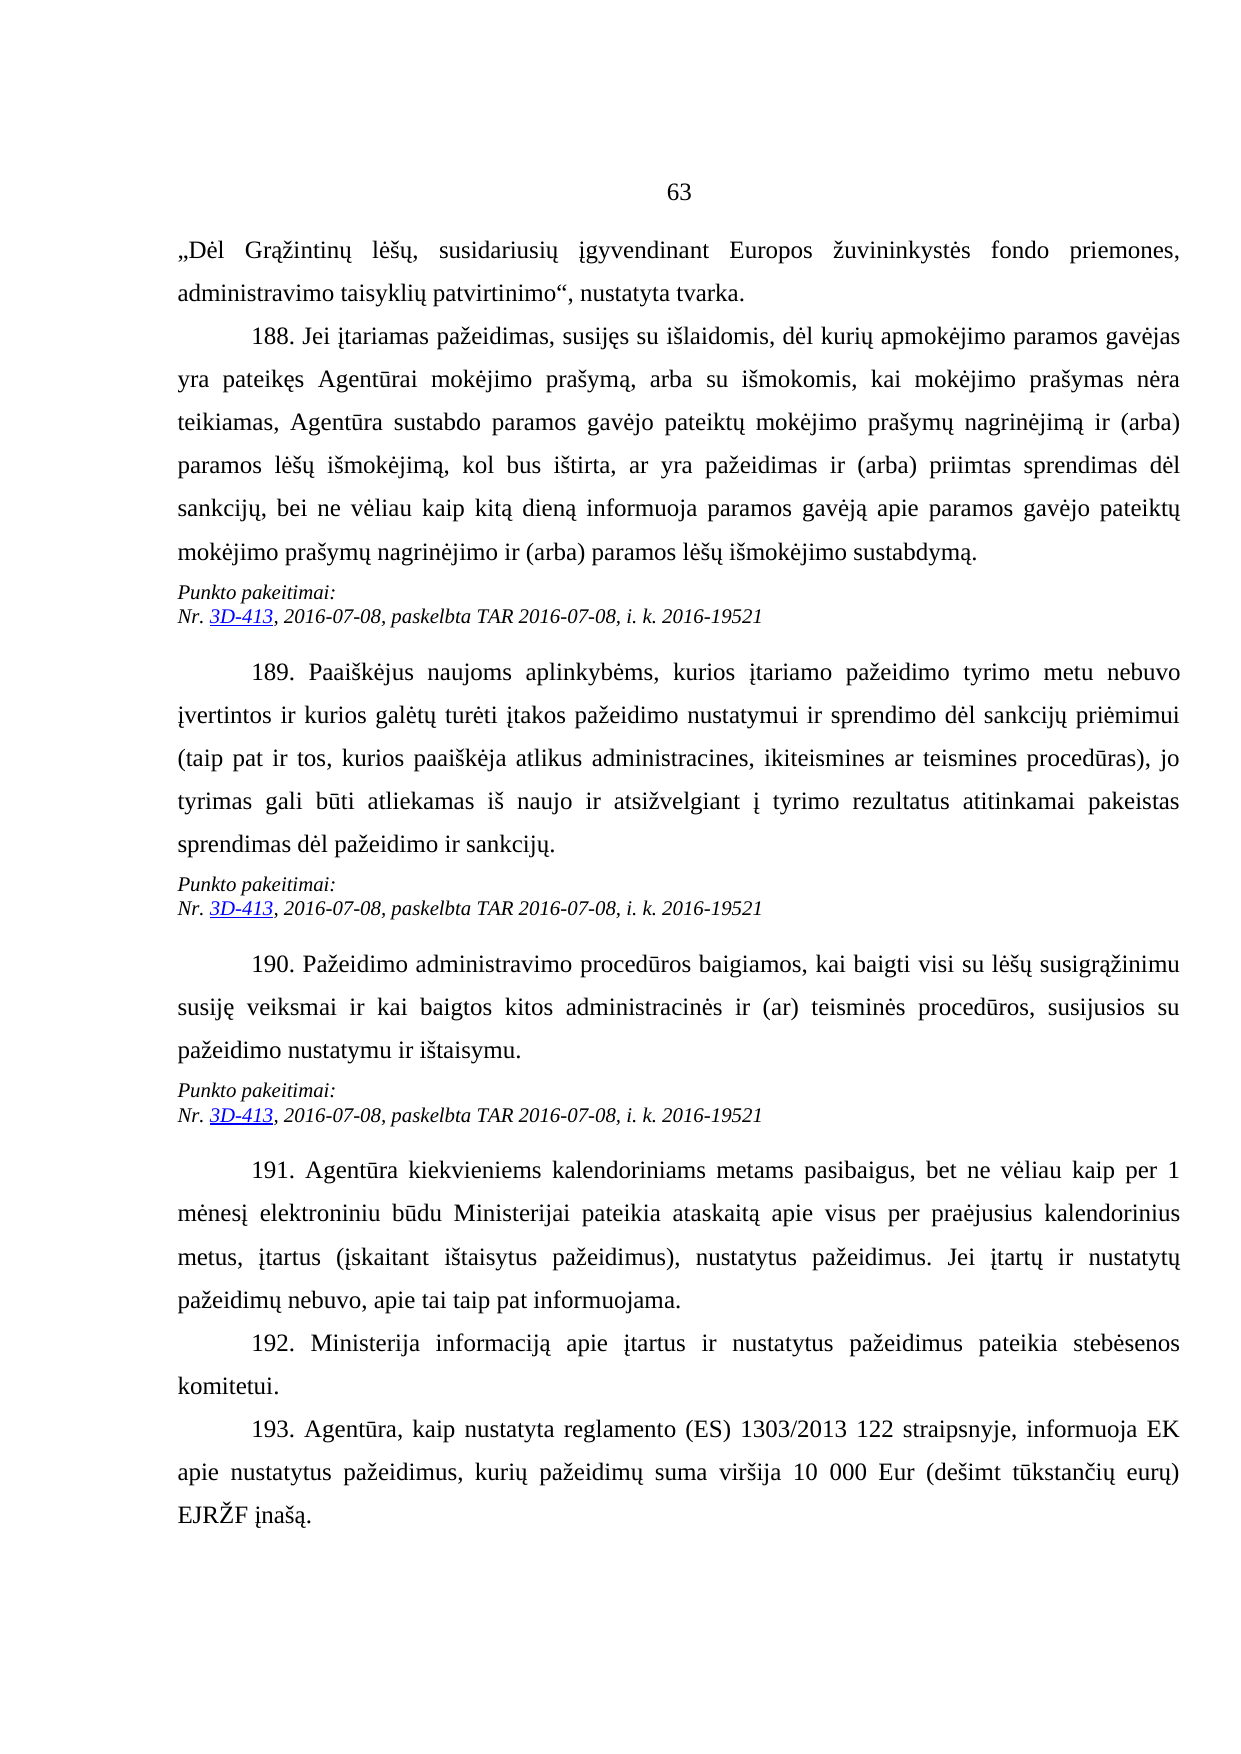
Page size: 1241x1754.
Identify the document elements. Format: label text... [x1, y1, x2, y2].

text 192. Ministerija informaciją apie įtartus ir nustatytus pažeidimus pateikia stebėsenos komitetui. [177, 1328, 1181, 1400]
text Nr. 3D-413, 2016-07-08, paskelbta TAR 2016-07-08, i. k. 2016-19521 [177, 1102, 1181, 1127]
text Nr. 3D-413, 2016-07-08, paskelbta TAR 2016-07-08, i. k. 2016-19521 [177, 896, 1181, 920]
text Nr. 3D-413, 2016-07-08, paskelbta TAR 2016-07-08, i. k. 2016-19521 [177, 604, 1181, 628]
text 190. Pažeidimo administravimo procedūros baigiamos, kai baigti visi su lėšų susigrąžinimu susiję veiksmai ir kai baigtos kitos administracinės ir (ar) teisminės procedūros, susijusios su pažeidimo nustatymu ir ištaisymu. [177, 949, 1181, 1064]
text Punkto pakeitimai: [177, 1078, 1181, 1102]
text Punkto pakeitimai: [177, 872, 1181, 896]
text 191. Agentūra kiekvieniems kalendoriniams metams pasibaigus, bet ne vėliau kaip per 1 mėnesį elektroniniu būdu Ministerijai pateikia ataskaitą apie visus per praėjusius kalendorinius metus, įtartus (įskaitant ištaisytus pažeidimus), nustatytus pažeidimus. Jei įtartų ir nustatytų pažeidimų nebuvo, apie tai taip pat informuojama. [177, 1155, 1181, 1313]
text „Dėl Grąžintinų lėšų, susidariusių įgyvendinant Europos žuvininkystės fondo priemones, administravimo taisyklių patvirtinimo“, nustatyta tvarka. [177, 235, 1181, 307]
text 193. Agentūra, kaip nustatyta reglamento (ES) 1303/2013 122 straipsnyje, informuoja EK apie nustatytus pažeidimus, kurių pažeidimų suma viršija 10 000 Eur (dešimt tūkstančių eurų) EJRŽF įnašą. [177, 1414, 1181, 1529]
text 188. Jei įtariamas pažeidimas, susijęs su išlaidomis, dėl kurių apmokėjimo paramos gavėjas yra pateikęs Agentūrai mokėjimo prašymą, arba su išmokomis, kai mokėjimo prašymas nėra teikiamas, Agentūra sustabdo paramos gavėjo pateiktų mokėjimo prašymų nagrinėjimą ir (arba) paramos lėšų išmokėjimą, kol bus ištirta, ar yra pažeidimas ir (arba) priimtas sprendimas dėl sankcijų, bei ne vėliau kaip kitą dieną informuoja paramos gavėją apie paramos gavėjo pateiktų mokėjimo prašymų nagrinėjimo ir (arba) paramos lėšų išmokėjimo sustabdymą. [177, 321, 1181, 565]
text 189. Paaiškėjus naujoms aplinkybėms, kurios įtariamo pažeidimo tyrimo metu nebuvo įvertintos ir kurios galėtų turėti įtakos pažeidimo nustatymui ir sprendimo dėl sankcijų priėmimui (taip pat ir tos, kurios paaiškėja atlikus administracines, ikiteismines ar teismines procedūras), jo tyrimas gali būti atliekamas iš naujo ir atsižvelgiant į tyrimo rezultatus atitinkamai pakeistas sprendimas dėl pažeidimo ir sankcijų. [177, 657, 1181, 858]
text Punkto pakeitimai: [177, 580, 1181, 604]
